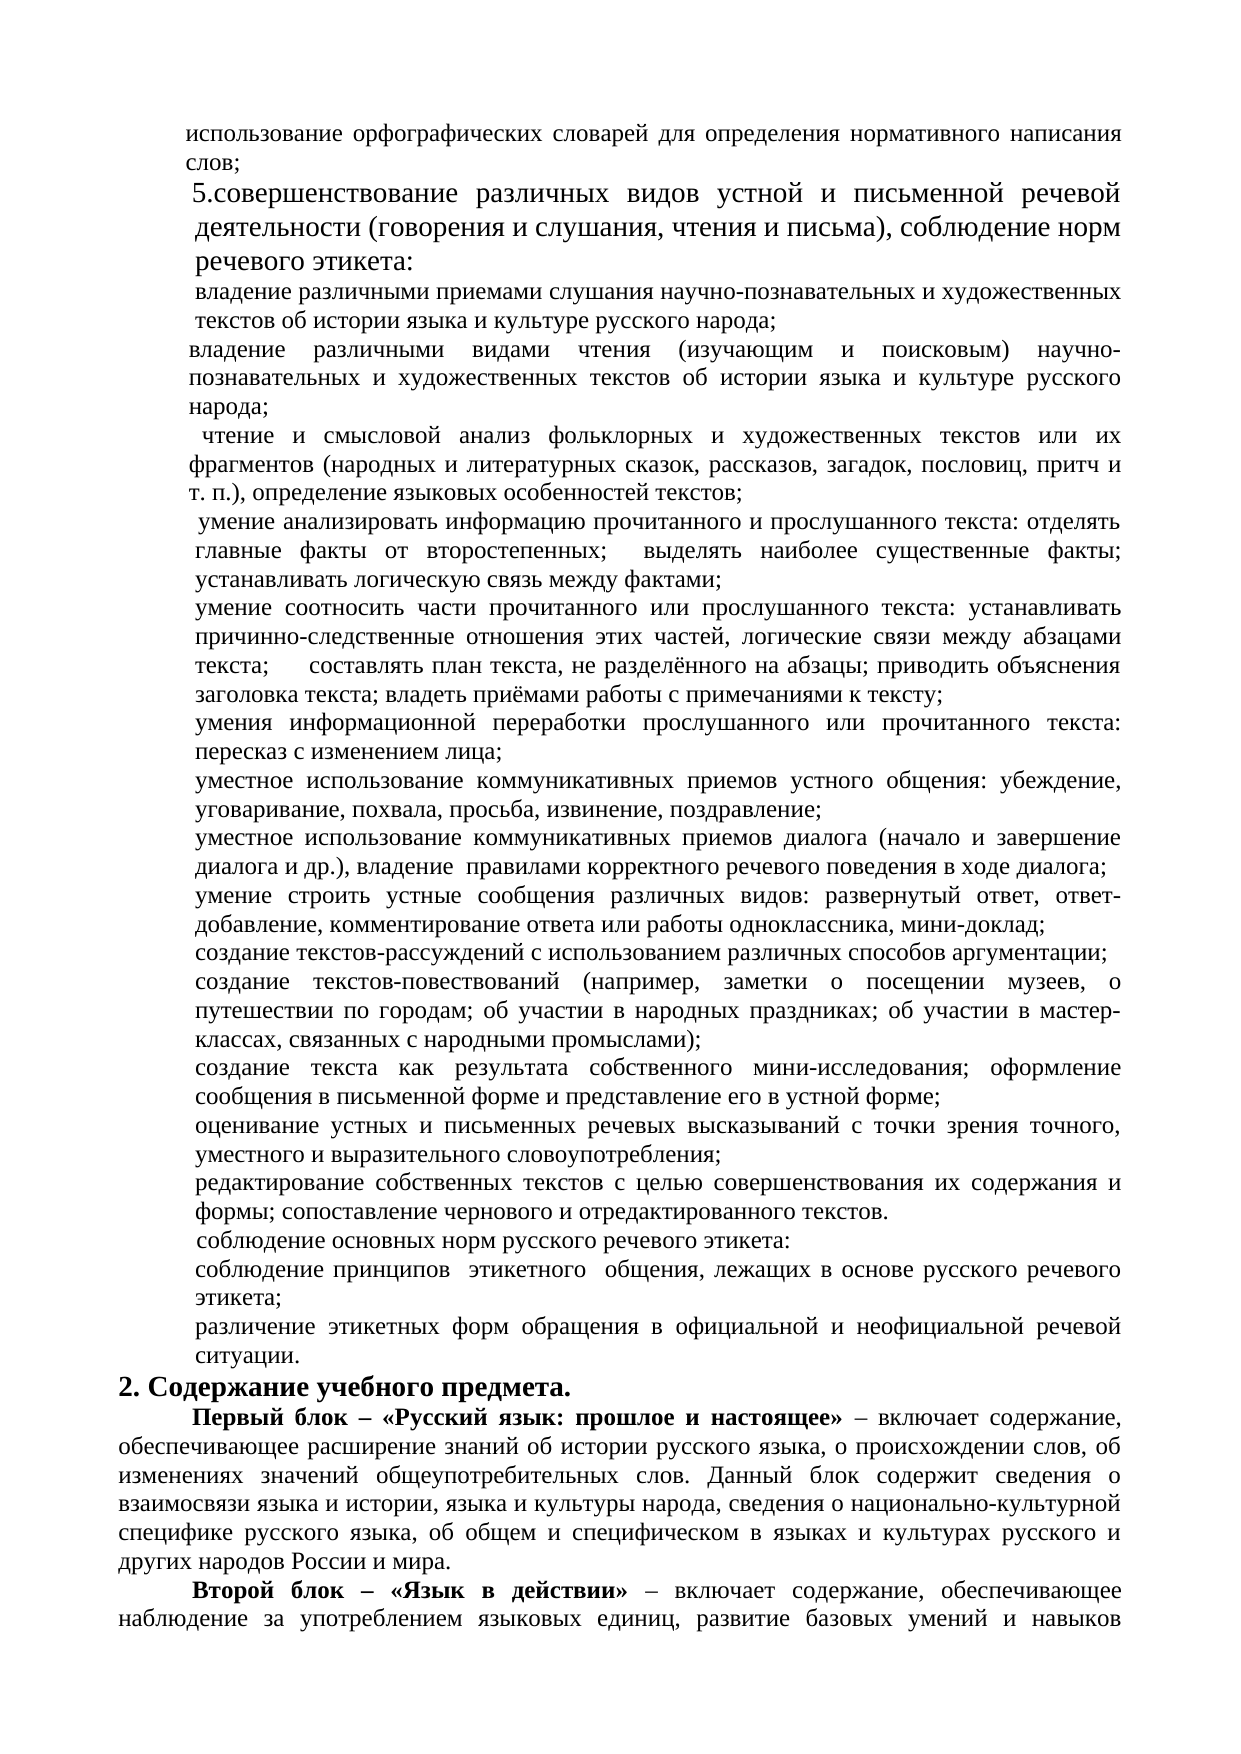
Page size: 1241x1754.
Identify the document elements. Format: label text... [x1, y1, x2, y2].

text создание текстов-рассуждений с использованием различных способов аргументации; [121, 937, 1122, 966]
text Второй блок – «Язык в действии» – включает содержание, обеспечивающее наблюдение за употреблением языковых единиц, развитие базовых умений и навыков [118, 1575, 1122, 1632]
text владение различными приемами слушания научно-познавательных и художественных текстов об истории языка и культуре русского народа; [121, 276, 1122, 334]
text использование орфографических словарей для определения нормативного написания слов; [124, 118, 1122, 176]
text 5.совершенствование различных видов устной и письменной речевой деятельности (говорения и слушания, чтения и письма), соблюдение норм речевого этикета: [121, 176, 1122, 276]
text 2. Содержание учебного предмета. [118, 1369, 1122, 1402]
text Первый блок – «Русский язык: прошлое и настоящее» – включает содержание, обеспечивающее расширение знаний об истории русского языка, о происхождении слов, об изменениях значений общеупотребительных слов. Данный блок содержит сведения о взаимосвязи языка и истории, языка и культуры народа, сведения о национально-культурной специфике русского языка, об общем и специфическом в языках и культурах русского и других народов России и мира. [118, 1402, 1122, 1575]
text соблюдение основных норм русского речевого этикета: [121, 1225, 1122, 1254]
text создание текстов-повествований (например, заметки о посещении музеев, о путешествии по городам; об участии в народных праздниках; об участии в мастер-классах, связанных с народными промыслами); [121, 966, 1122, 1052]
text уместное использование коммуникативных приемов устного общения: убеждение, уговаривание, похвала, просьба, извинение, поздравление; [121, 765, 1122, 822]
text различение этикетных форм обращения в официальной и неофициальной речевой ситуации. [121, 1311, 1122, 1369]
text умение анализировать информацию прочитанного и прослушанного текста: отделять главные факты от второстепенных; выделять наиболее существенные факты; устанавливать логическую связь между фактами; [121, 506, 1122, 592]
text создание текста как результата собственного мини-исследования; оформление сообщения в письменной форме и представление его в устной форме; [121, 1052, 1122, 1110]
text умения информационной переработки прослушанного или прочитанного текста: пересказ с изменением лица; [121, 707, 1122, 765]
text редактирование собственных текстов с целью совершенствования их содержания и формы; сопоставление чернового и отредактированного текстов. [121, 1167, 1122, 1225]
text владение различными видами чтения (изучающим и поисковым) научно-познавательных и художественных текстов об истории языка и культуре русского народа; [184, 334, 1122, 420]
text чтение и смысловой анализ фольклорных и художественных текстов или их фрагментов (народных и литературных сказок, рассказов, загадок, пословиц, притч и т. п.), определение языковых особенностей текстов; [184, 420, 1122, 506]
text умение строить устные сообщения различных видов: развернутый ответ, ответ-добавление, комментирование ответа или работы одноклассника, мини-доклад; [121, 880, 1122, 937]
text уместное использование коммуникативных приемов диалога (начало и завершение диалога и др.), владение правилами корректного речевого поведения в ходе диалога; [121, 822, 1122, 880]
text соблюдение принципов этикетного общения, лежащих в основе русского речевого этикета; [121, 1254, 1122, 1311]
text оценивание устных и письменных речевых высказываний с точки зрения точного, уместного и выразительного словоупотребления; [121, 1110, 1122, 1167]
text умение соотносить части прочитанного или прослушанного текста: устанавливать причинно-следственные отношения этих частей, логические связи между абзацами текста; составлять план текста, не разделённого на абзацы; приводить объяснения заголовка текста; владеть приёмами работы с примечаниями к тексту; [121, 592, 1122, 707]
